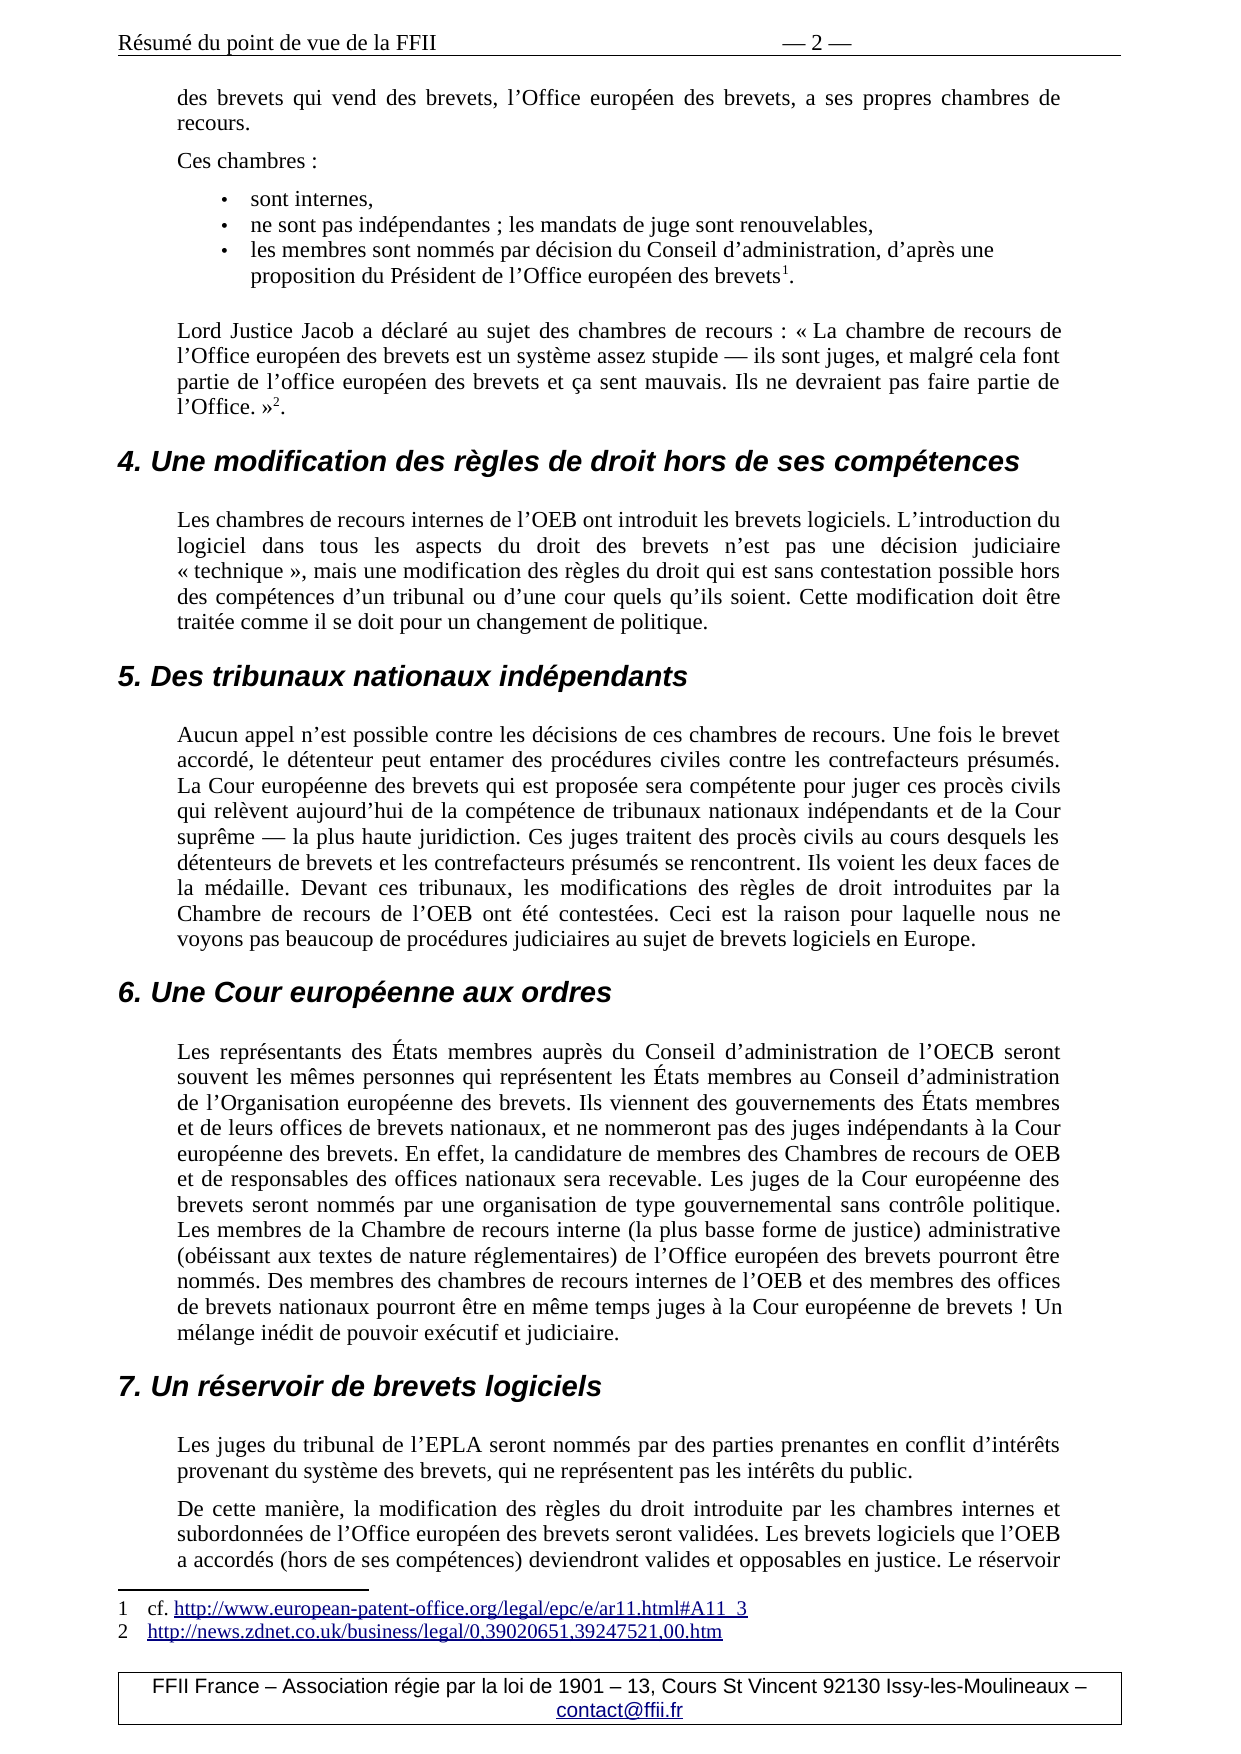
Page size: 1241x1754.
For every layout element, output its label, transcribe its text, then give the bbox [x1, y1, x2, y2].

list sont internes, [221, 186, 1062, 212]
text Aucun appel n’est possible contre les décisions de ces chambres de recours. Une fois le brevet accordé, le détenteur peut entamer des procédures civiles contre les contrefacteurs présumés. La Cour européenne des brevets qui est proposée sera compétente pour juger ces procès civils qui relèvent aujourd’hui de la compétence de tribunaux nationaux indépendants et de la Cour suprême — la plus haute juridiction. Ces juges traitent des procès civils au cours desquels les détenteurs de brevets et les contrefacteurs présumés se rencontrent. Ils voient les deux faces de la médaille. Devant ces tribunaux, les modifications des règles de droit introduites par la Chambre de recours de l’OEB ont été contestées. Ceci est la raison pour laquelle nous ne voyons pas beaucoup de procédures judiciaires au sujet de brevets logiciels en Europe. [177, 722, 1062, 951]
text Lord Justice Jacob a déclaré au sujet des chambres de recours : « La chambre de recours de l’Office européen des brevets est un système assez stupide — ils sont juges, et malgré cela font partie de l’office européen des brevets et ça sent mauvais. Ils ne devraient pas faire partie de l’Office. ». [177, 318, 1062, 420]
subtitle 6. Une Cour européenne aux ordres [118, 976, 1121, 1009]
text Les chambres de recours internes de l’OEB ont introduit les brevets logiciels. L’introduction du logiciel dans tous les aspects du droit des brevets n’est pas une décision judiciaire « technique », mais une modification des règles du droit qui est sans contestation possible hors des compétences d’un tribunal ou d’une cour quels qu’ils soient. Cette modification doit être traitée comme il se doit pour un changement de politique. [177, 507, 1062, 634]
subtitle 4. Une modification des règles de droit hors de ses compétences [118, 445, 1121, 477]
list cf. http://www.european-patent-office.org/legal/epc/e/ar11.html#A11_3 [118, 1596, 1121, 1619]
list ne sont pas indépendantes ; les mandats de juge sont renouvelables, [221, 212, 1062, 237]
text Ces chambres : [177, 148, 1062, 174]
list les membres sont nommés par décision du Conseil d’administration, d’après une proposition du Président de l’Office européen des brevets. [221, 237, 1062, 288]
text Les juges du tribunal de l’EPLA seront nommés par des parties prenantes en conflit d’intérêts provenant du système des brevets, qui ne représentent pas les intérêts du public. [177, 1432, 1062, 1483]
subtitle 5. Des tribunaux nationaux indépendants [118, 659, 1121, 692]
text Les représentants des États membres auprès du Conseil d’administration de l’OECB seront souvent les mêmes personnes qui représentent les États membres au Conseil d’administration de l’Organisation européenne des brevets. Ils viennent des gouvernements des États membres et de leurs offices de brevets nationaux, et ne nommeront pas des juges indépendants à la Cour européenne des brevets. En effet, la candidature de membres des Chambres de recours de OEB et de responsables des offices nationaux sera recevable. Les juges de la Cour européenne des brevets seront nommés par une organisation de type gouvernemental sans contrôle politique. Les membres de la Chambre de recours interne (la plus basse forme de justice) administrative (obéissant aux textes de nature réglementaires) de l’Office européen des brevets pourront être nommés. Des membres des chambres de recours internes de l’OEB et des membres des offices de brevets nationaux pourront être en même temps juges à la Cour européenne de brevets ! Un mélange inédit de pouvoir exécutif et judiciaire. [177, 1039, 1062, 1345]
subtitle 7. Un réservoir de brevets logiciels [118, 1370, 1121, 1403]
text des brevets qui vend des brevets, l’Office européen des brevets, a ses propres chambres de recours. [177, 84, 1062, 136]
text http://news.zdnet.co.uk/business/legal/0,39020651,39247521,00.htm [118, 1619, 1121, 1642]
text De cette manière, la modification des règles du droit introduite par les chambres internes et subordonnées de l’Office européen des brevets seront validées. Les brevets logiciels que l’OEB a accordés (hors de ses compétences) deviendront valides et opposables en justice. Le réservoir [177, 1496, 1062, 1572]
